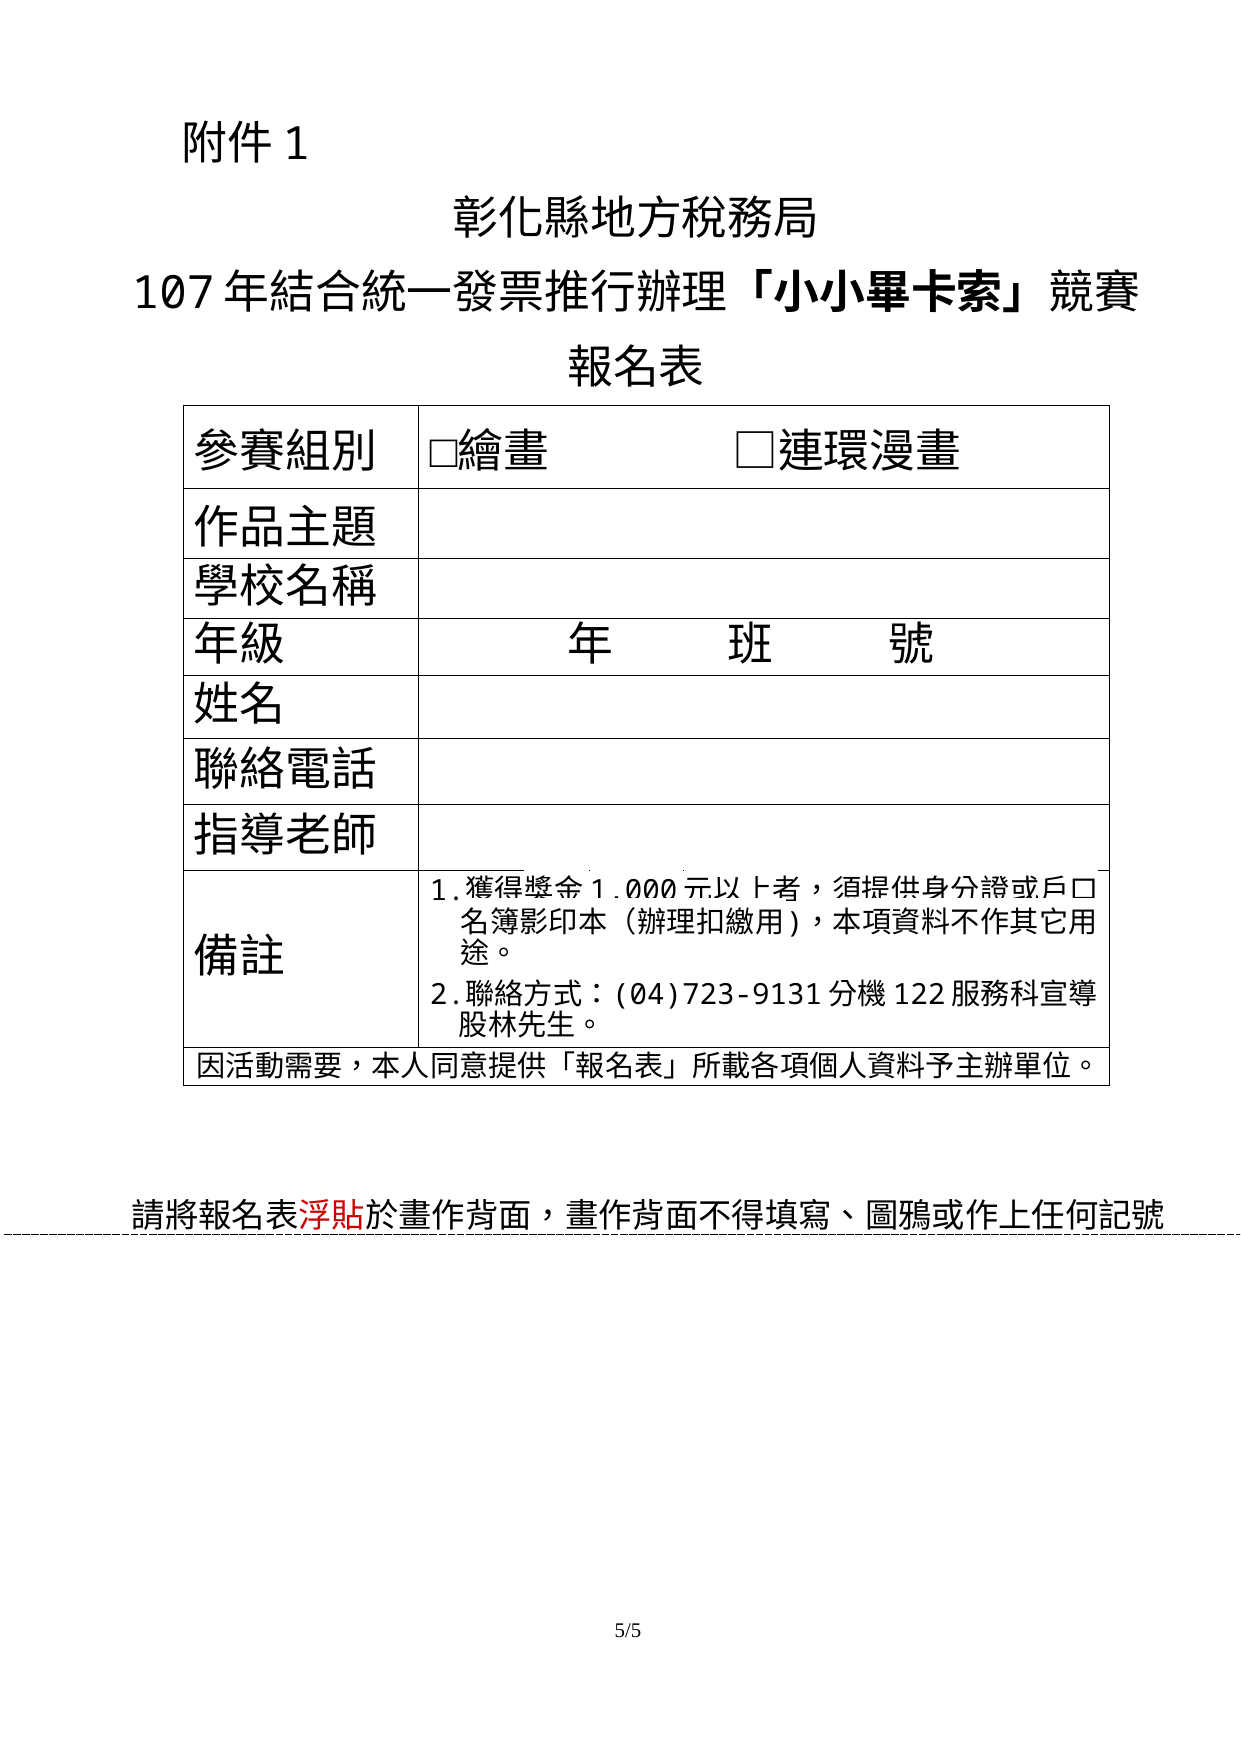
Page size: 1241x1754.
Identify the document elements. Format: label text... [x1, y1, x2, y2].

table_cell [419, 489, 1109, 558]
text 彰化縣地方稅務局 [38, 181, 1233, 247]
table_cell 年級 [184, 619, 418, 675]
text 附件1 [182, 106, 1124, 173]
table_cell 指導老師 [184, 805, 418, 870]
table_cell 年 班 號 [419, 619, 1109, 675]
table_header □繪畫 □連環漫畫 [419, 406, 1109, 488]
table_cell 姓名 [184, 676, 418, 738]
table_cell 1.獲得獎金1,000元以上者，須提供身分證或戶口名簿影印本（辦理扣繳用)，本項資料不作其它用途。 2.聯絡方式：(04)723-9131分機122服務科宣導股林先生。 [419, 871, 1109, 1047]
table_cell 備註 [184, 871, 418, 1047]
table_cell 學校名稱 [184, 559, 418, 617]
table_cell 作品主題 [184, 489, 418, 558]
text 請將報名表浮貼於畫作背面，畫作背面不得填寫、圖鴉或作上任何記號 [132, 1189, 1233, 1237]
table_header 參賽組別 [184, 406, 418, 488]
table_cell 因活動需要，本人同意提供「報名表」所載各項個人資料予主辦單位。 學童法定代理人或有權代理人： 日期： 年 月 日 [184, 1048, 1109, 1084]
table_cell [419, 739, 1109, 804]
table_cell [419, 676, 1109, 738]
table_cell 聯絡電話 [184, 739, 418, 804]
text 107年結合統一發票推行辦理「小小畢卡索」競賽 [38, 255, 1233, 322]
text 報名表 [38, 330, 1233, 396]
table_cell [419, 559, 1109, 617]
table_cell [419, 805, 1109, 870]
